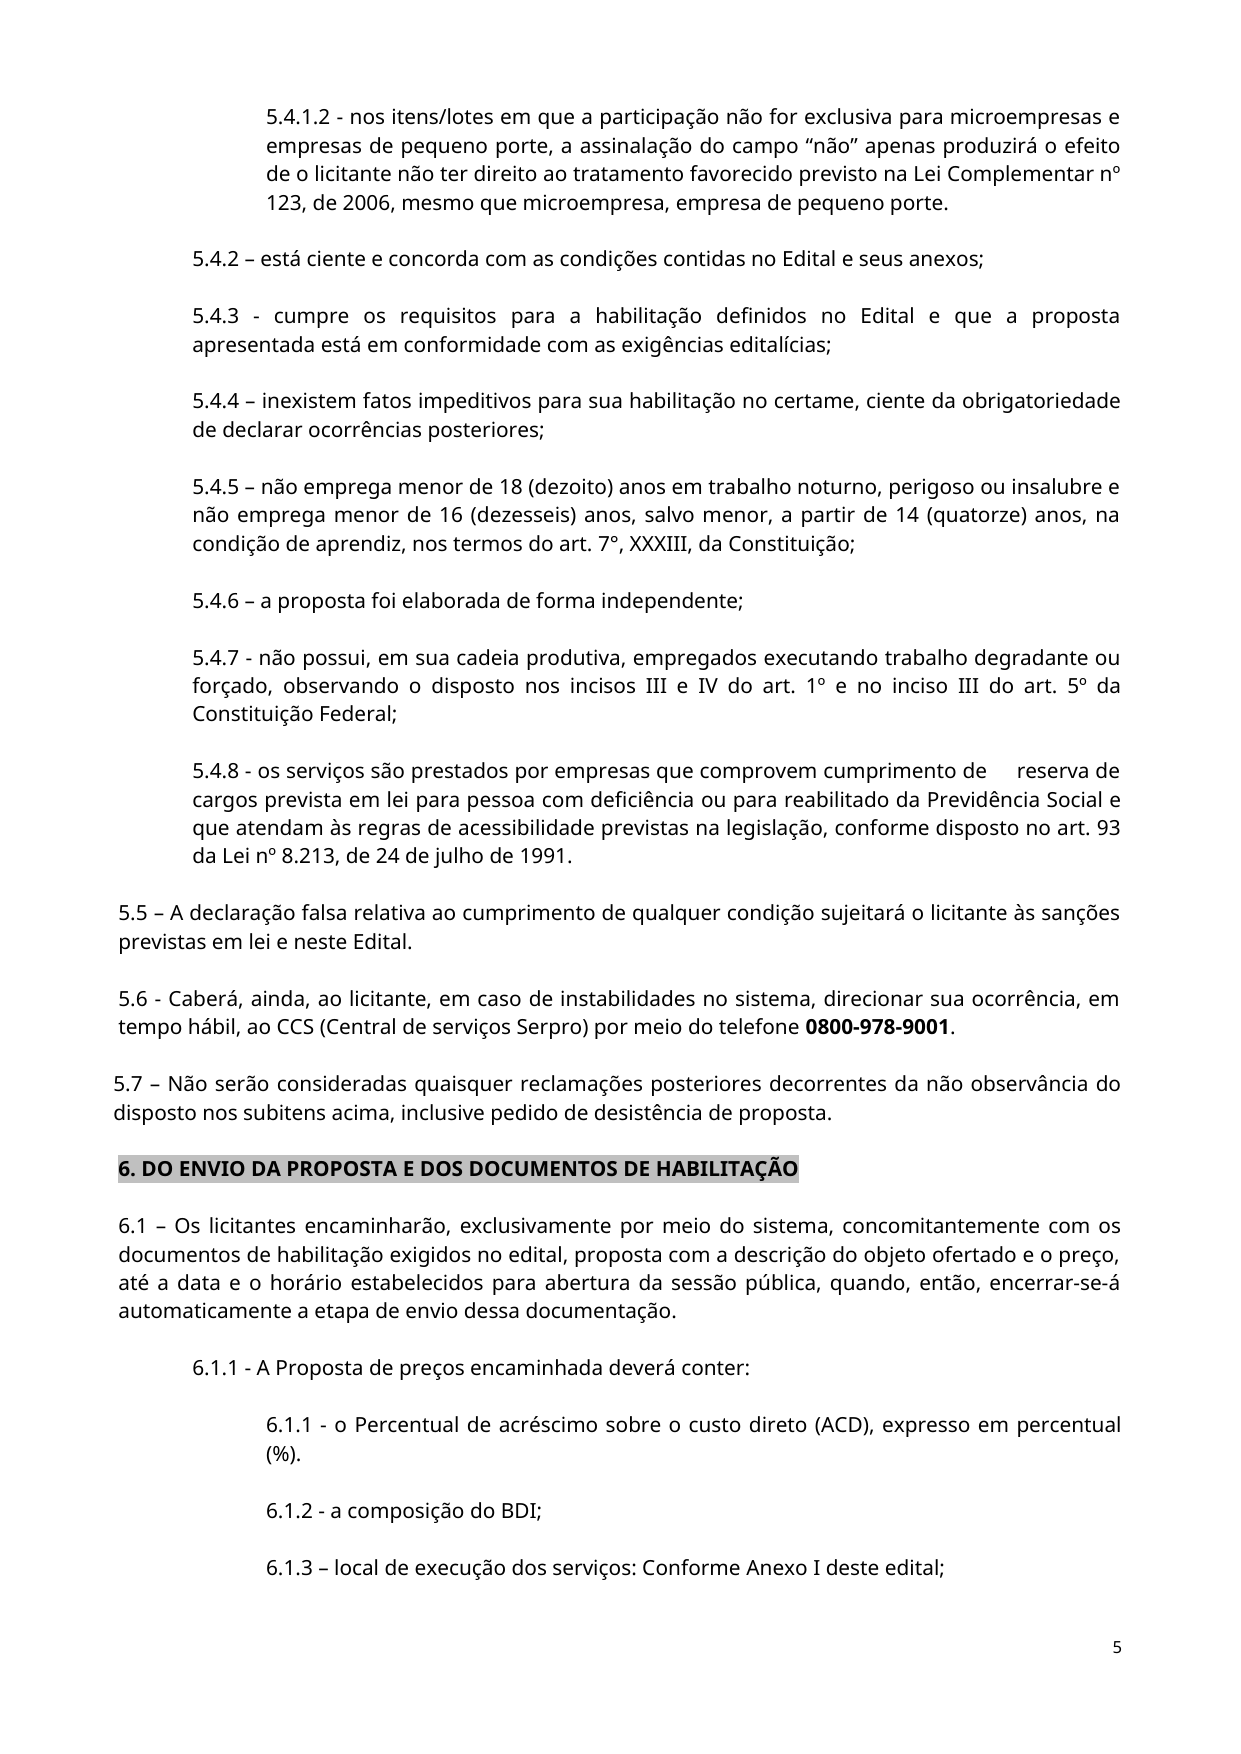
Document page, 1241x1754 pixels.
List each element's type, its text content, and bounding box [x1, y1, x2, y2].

text 6.1.1 - o Percentual de acréscimo sobre o custo direto (ACD), expresso em percentual (%). [266, 1410, 1122, 1467]
text 5.4.2 – está ciente e concorda com as condições contidas no Edital e seus anexos; [192, 244, 1122, 273]
text 5.4.7 - não possui, em sua cadeia produtiva, empregados executando trabalho degradante ou forçado, observando o disposto nos incisos III e IV do art. 1º e no inciso III do art. 5º da Constituição Federal; [192, 643, 1122, 728]
text 5.4.4 – inexistem fatos impeditivos para sua habilitação no certame, ciente da obrigatoriedade de declarar ocorrências posteriores; [192, 387, 1122, 443]
text 6.1.2 - a composição do BDI; [266, 1496, 1122, 1524]
text 5.5 – A declaração falsa relativa ao cumprimento de qualquer condição sujeitará o licitante às sanções previstas em lei e neste Edital. [118, 898, 1122, 955]
text 5.7 – Não serão consideradas quaisquer reclamações posteriores decorrentes da não observância do disposto nos subitens acima, inclusive pedido de desistência de proposta. [113, 1069, 1122, 1126]
text 6. DO ENVIO DA PROPOSTA E DOS DOCUMENTOS DE HABILITAÇÃO [118, 1154, 1122, 1183]
text 5.4.5 – não emprega menor de 18 (dezoito) anos em trabalho noturno, perigoso ou insalubre e não emprega menor de 16 (dezesseis) anos, salvo menor, a partir de 14 (quatorze) anos, na condição de aprendiz, nos termos do art. 7°, XXXIII, da Constituição; [192, 472, 1122, 557]
text 5.6 - Caberá, ainda, ao licitante, em caso de instabilidades no sistema, direcionar sua ocorrência, em tempo hábil, ao CCS (Central de serviços Serpro) por meio do telefone 0800-978-9001. [118, 984, 1122, 1041]
text 6.1 – Os licitantes encaminharão, exclusivamente por meio do sistema, concomitantemente com os documentos de habilitação exigidos no edital, proposta com a descrição do objeto ofertado e o preço, até a data e o horário estabelecidos para abertura da sessão pública, quando, então, encerrar-se-á automaticamente a etapa de envio dessa documentação. [118, 1211, 1122, 1325]
text 5.4.6 – a proposta foi elaborada de forma independente; [192, 586, 1122, 614]
text 5.4.3 - cumpre os requisitos para a habilitação definidos no Edital e que a proposta apresentada está em conformidade com as exigências editalícias; [192, 301, 1122, 358]
text 5.4.8 - os serviços são prestados por empresas que comprovem cumprimento de reserva de cargos prevista em lei para pessoa com deficiência ou para reabilitado da Previdência Social e que atendam às regras de acessibilidade previstas na legislação, conforme disposto no art. 93 da Lei nº 8.213, de 24 de julho de 1991. [192, 756, 1122, 870]
text 6.1.3 – local de execução dos serviços: Conforme Anexo I deste edital; [266, 1553, 1122, 1581]
text 5.4.1.2 - nos itens/lotes em que a participação não for exclusiva para microempresas e empresas de pequeno porte, a assinalação do campo “não” apenas produzirá o efeito de o licitante não ter direito ao tratamento favorecido previsto na Lei Complementar nº 123, de 2006, mesmo que microempresa, empresa de pequeno porte. [266, 102, 1122, 216]
text 6.1.1 - A Proposta de preços encaminhada deverá conter: [192, 1353, 1122, 1382]
